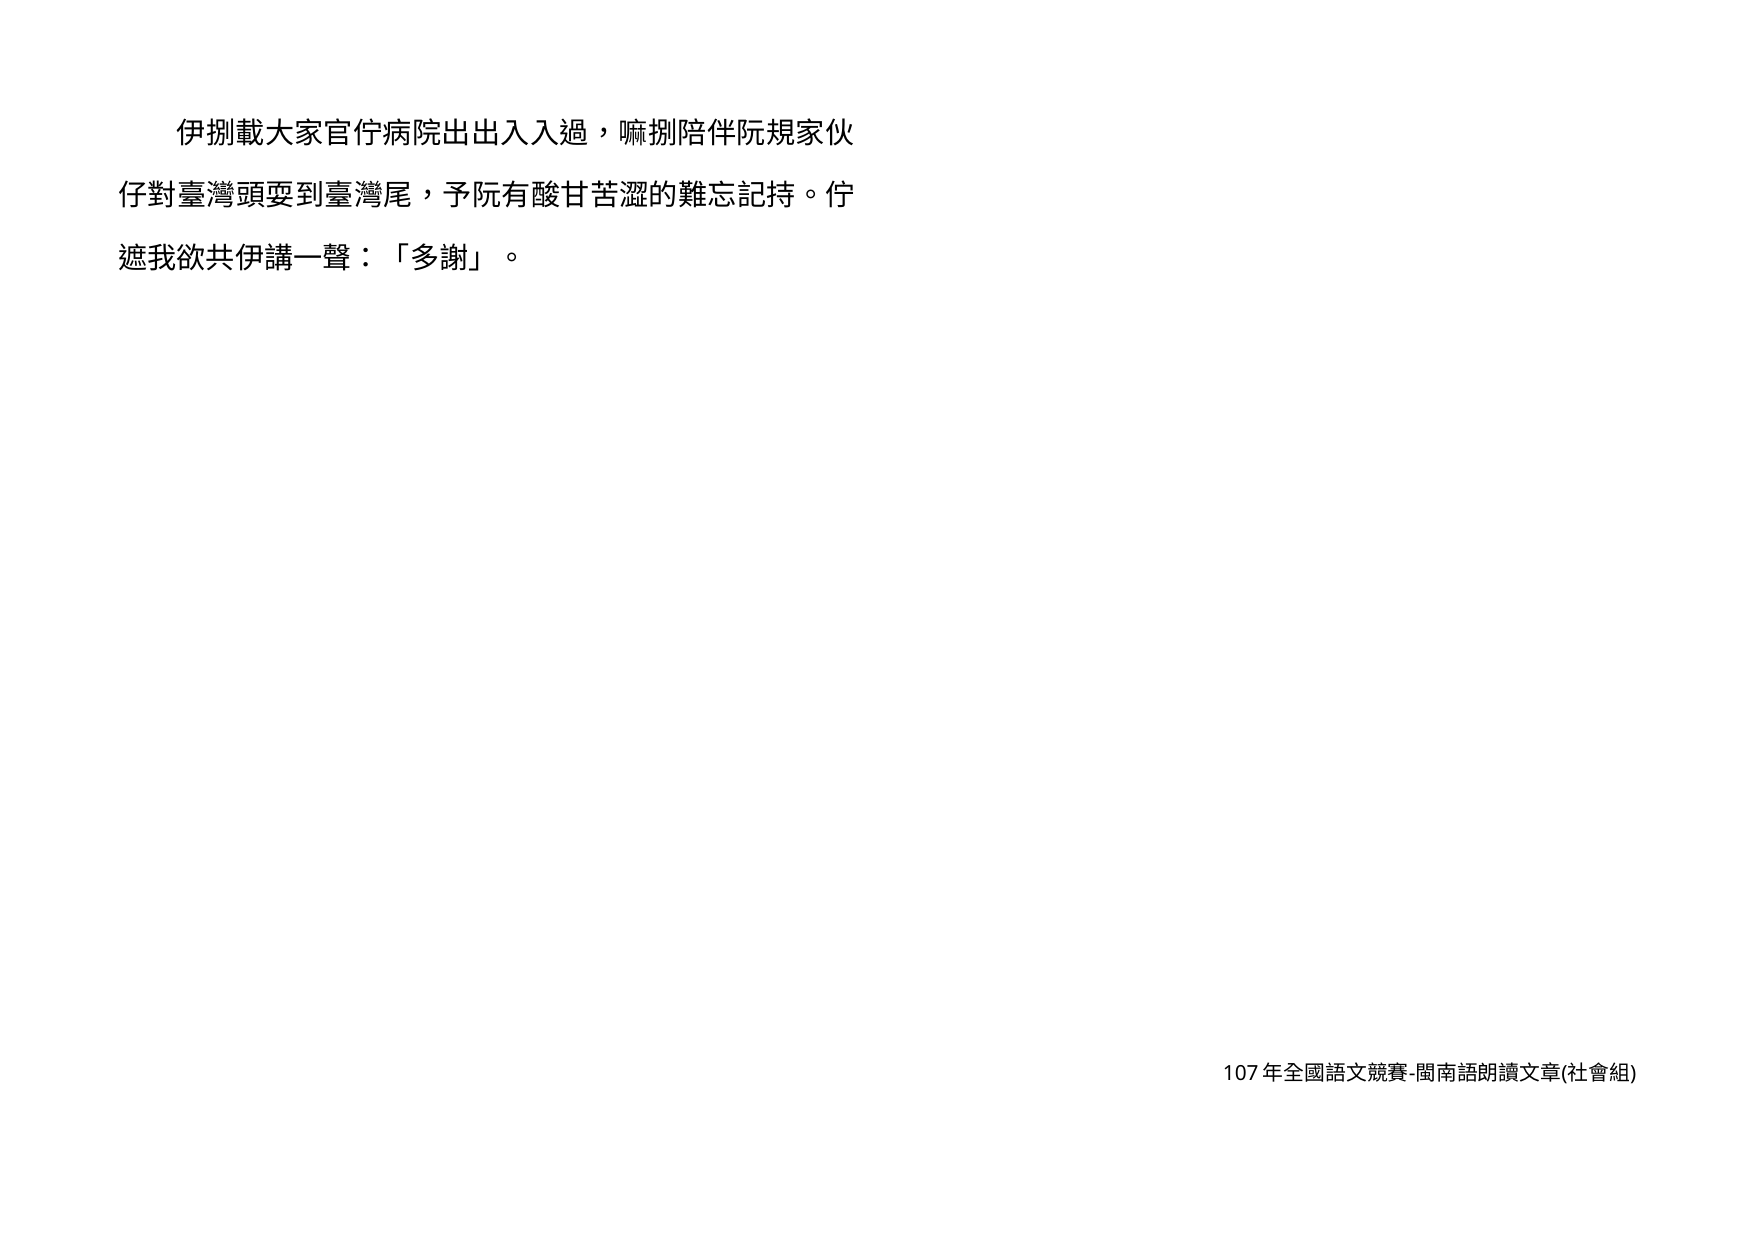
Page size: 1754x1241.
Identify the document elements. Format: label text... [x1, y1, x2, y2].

text 伊捌載大家官佇病院出出入入過，嘛捌陪伴阮規家伙仔對臺灣頭耍到臺灣尾，予阮有酸甘苦澀的難忘記持。佇遮我欲共伊講一聲：「多謝」。 [118, 89, 855, 276]
